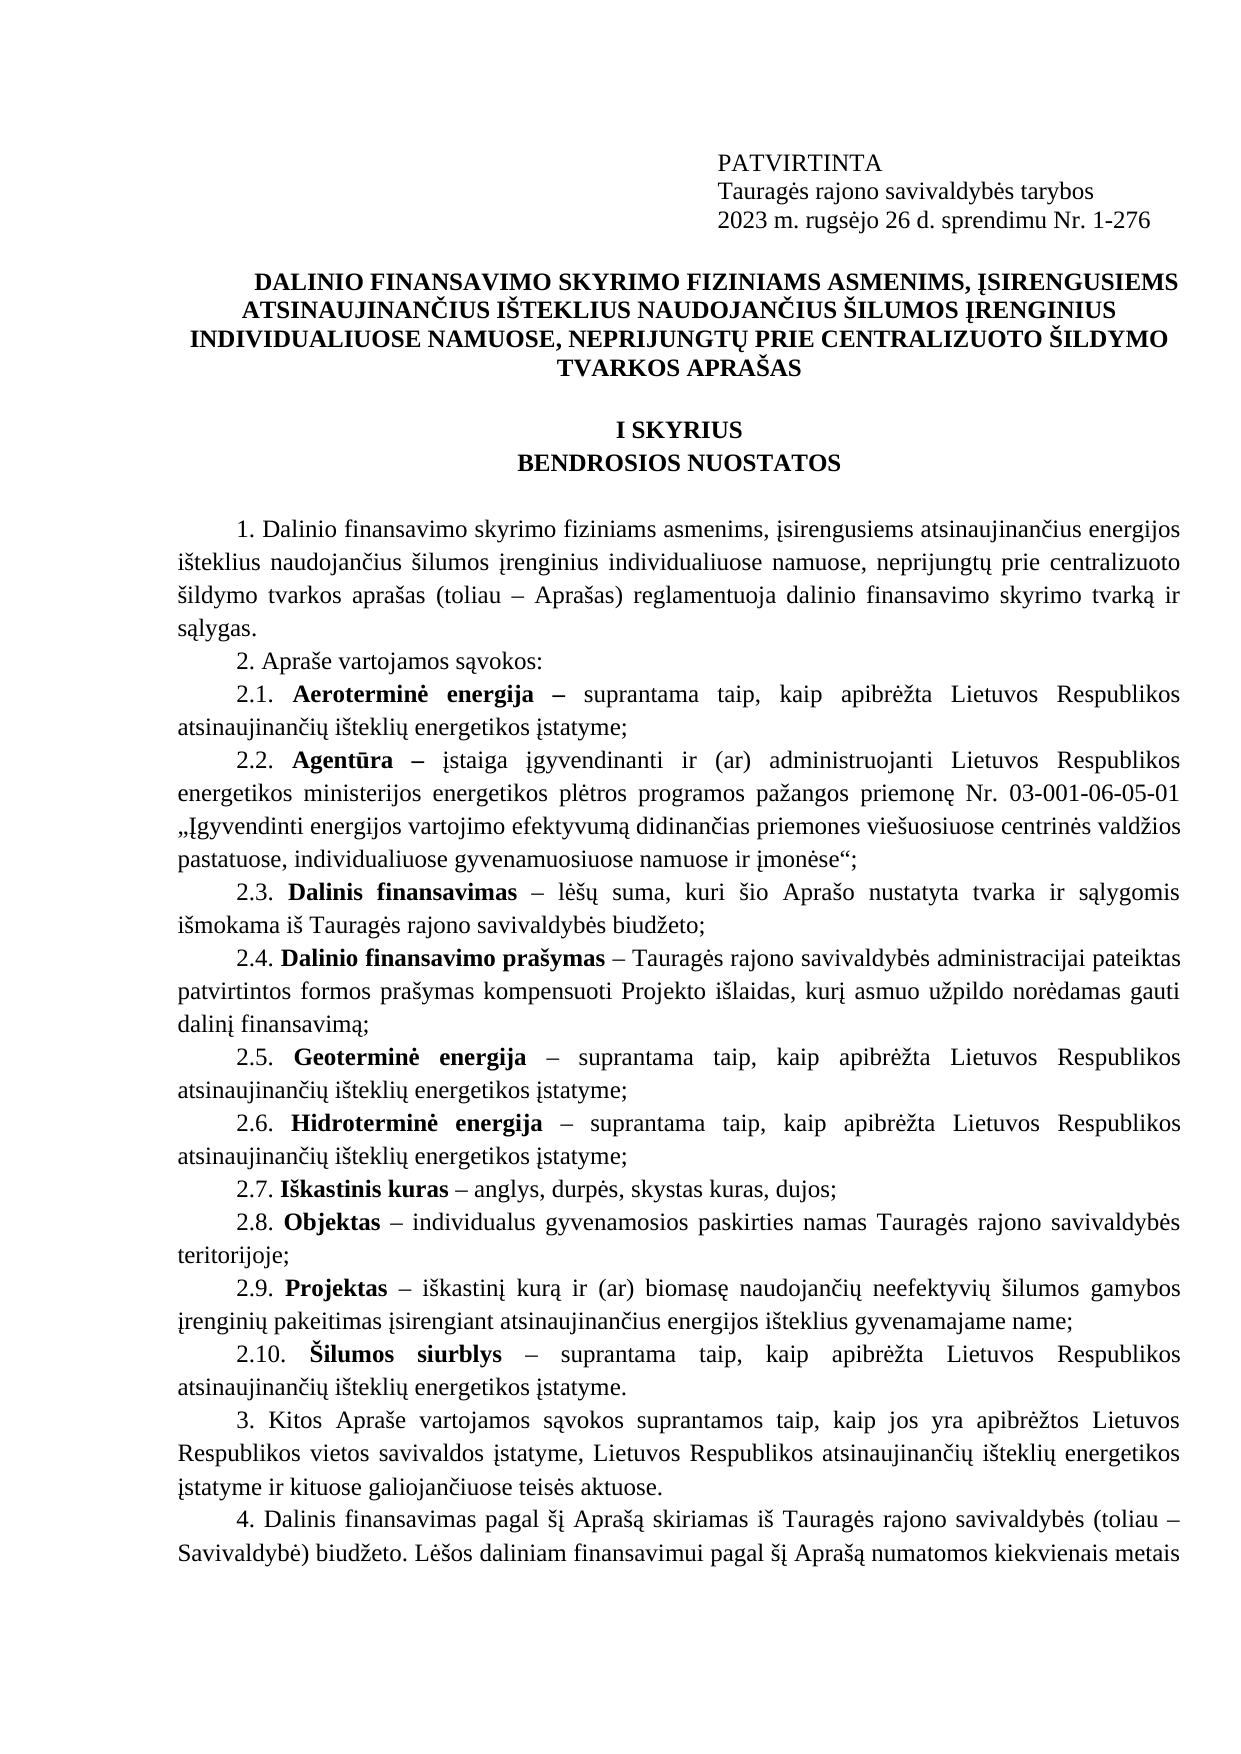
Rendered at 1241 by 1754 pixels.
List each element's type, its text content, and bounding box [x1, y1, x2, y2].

text DALINIO FINANSAVIMO SKYRIMO FIZINIAMS ASMENIMS, ĮSIRENGUSIEMS ATSINAUJINANČIUS IŠTEKLIUS NAUDOJANČIUS ŠILUMOS ĮRENGINIUS INDIVIDUALIUOSE NAMUOSE, NEPRIJUNGTŲ PRIE CENTRALIZUOTO ŠILDYMO TVARKOS APRAŠAS [177, 267, 1181, 382]
text 2.2. Agentūra – įstaiga įgyvendinanti ir (ar) administruojanti Lietuvos Respublikos energetikos ministerijos energetikos plėtros programos pažangos priemonę Nr. 03-001-06-05-01 „Įgyvendinti energijos vartojimo efektyvumą didinančias priemones viešuosiuose centrinės valdžios pastatuose, individualiuose gyvenamuosiuose namuose ir įmonėse“; [177, 745, 1181, 873]
text 2.3. Dalinis finansavimas – lėšų suma, kuri šio Aprašo nustatyta tvarka ir sąlygomis išmokama iš Tauragės rajono savivaldybės biudžeto; [177, 877, 1181, 939]
text PATVIRTINTA [717, 148, 1181, 176]
text 2.6. Hidroterminė energija – suprantama taip, kaip apibrėžta Lietuvos Respublikos atsinaujinančių išteklių energetikos įstatyme; [177, 1108, 1181, 1170]
text 2. Apraše vartojamos sąvokos: [177, 646, 1181, 675]
text 2.9. Projektas – iškastinį kurą ir (ar) biomasę naudojančių neefektyvių šilumos gamybos įrenginių pakeitimas įsirengiant atsinaujinančius energijos išteklius gyvenamajame name; [177, 1273, 1181, 1335]
text 2.7. Iškastinis kuras – anglys, durpės, skystas kuras, dujos; [177, 1174, 1181, 1203]
text 2.5. Geoterminė energija – suprantama taip, kaip apibrėžta Lietuvos Respublikos atsinaujinančių išteklių energetikos įstatyme; [177, 1042, 1181, 1104]
text I SKYRIUS [177, 415, 1181, 444]
text BENDROSIOS NUOSTATOS [177, 448, 1181, 477]
text 3. Kitos Apraše vartojamos sąvokos suprantamos taip, kaip jos yra apibrėžtos Lietuvos Respublikos vietos savivaldos įstatyme, Lietuvos Respublikos atsinaujinančių išteklių energetikos įstatyme ir kituose galiojančiuose teisės aktuose. [177, 1406, 1181, 1500]
text 2.1. Aeroterminė energija – suprantama taip, kaip apibrėžta Lietuvos Respublikos atsinaujinančių išteklių energetikos įstatyme; [177, 679, 1181, 741]
text 2.8. Objektas – individualus gyvenamosios paskirties namas Tauragės rajono savivaldybės teritorijoje; [177, 1207, 1181, 1269]
text 2.4. Dalinio finansavimo prašymas – Tauragės rajono savivaldybės administracijai pateiktas patvirtintos formos prašymas kompensuoti Projekto išlaidas, kurį asmuo užpildo norėdamas gauti dalinį finansavimą; [177, 943, 1181, 1038]
text Tauragės rajono savivaldybės tarybos [717, 176, 1181, 205]
text 2.10. Šilumos siurblys – suprantama taip, kaip apibrėžta Lietuvos Respublikos atsinaujinančių išteklių energetikos įstatyme. [177, 1339, 1181, 1401]
text 1. Dalinio finansavimo skyrimo fiziniams asmenims, įsirengusiems atsinaujinančius energijos išteklius naudojančius šilumos įrenginius individualiuose namuose, neprijungtų prie centralizuoto šildymo tvarkos aprašas (toliau – Aprašas) reglamentuoja dalinio finansavimo skyrimo tvarką ir sąlygas. [177, 514, 1181, 642]
text 2023 m. rugsėjo 26 d. sprendimu Nr. 1-276 [717, 205, 1181, 234]
text 4. Dalinis finansavimas pagal šį Aprašą skiriamas iš Tauragės rajono savivaldybės (toliau – Savivaldybė) biudžeto. Lėšos daliniam finansavimui pagal šį Aprašą numatomos kiekvienais metais [177, 1504, 1181, 1566]
